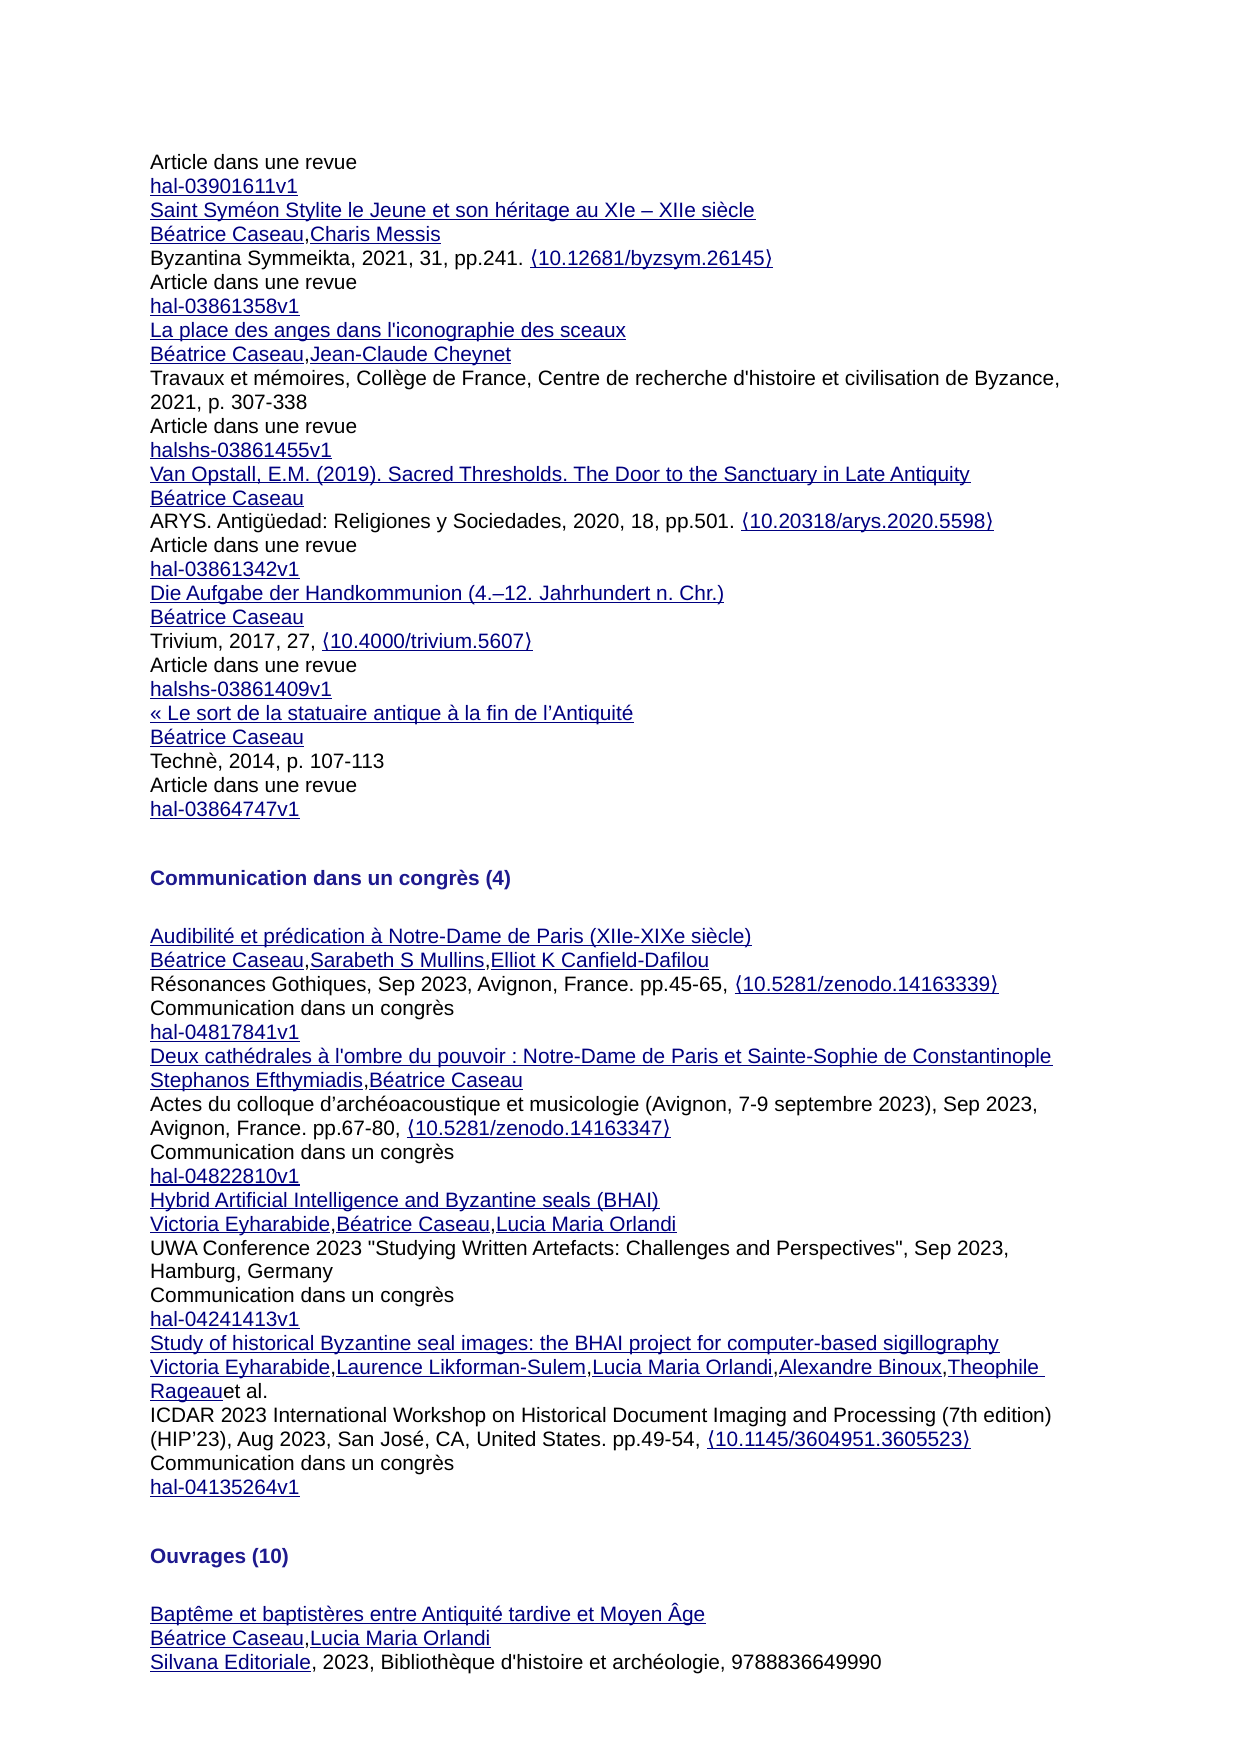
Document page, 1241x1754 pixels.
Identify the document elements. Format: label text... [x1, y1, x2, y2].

table_cell Deux cathédrales à l'ombre du pouvoir : Notre-Dame de Paris et Sainte-Sophie de Constantinople Stephanos Efthymiadis,Béatrice Caseau Actes du colloque d’archéoacoustique et musicologie (Avignon, 7-9 septembre 2023), Sep 2023, Avignon, France. pp.67-80, ⟨10.5281/zenodo.14163347⟩ Communication dans un congrès hal-04822810v1 [150, 1044, 1090, 1187]
table_cell Article dans une revue hal-03901611v1 [150, 150, 1090, 198]
table_cell La place des anges dans l'iconographie des sceaux Béatrice Caseau,Jean-Claude Cheynet Travaux et mémoires, Collège de France, Centre de recherche d'histoire et civilisation de Byzance, 2021, p. 307-338 Article dans une revue halshs-03861455v1 [150, 318, 1090, 461]
table_header Baptême et baptistères entre Antiquité tardive et Moyen Âge Béatrice Caseau,Lucia Maria Orlandi Silvana Editoriale, 2023, Bibliothèque d'histoire et archéologie, 9788836649990 [150, 1602, 1090, 1674]
table_cell Van Opstall, E.M. (2019). Sacred Thresholds. The Door to the Sanctuary in Late Antiquity Béatrice Caseau ARYS. Antigüedad: Religiones y Sociedades, 2020, 18, pp.501. ⟨10.20318/arys.2020.5598⟩ Article dans une revue hal-03861342v1 [150, 461, 1090, 581]
subtitle Communication dans un congrès (4) [150, 866, 1090, 889]
table_cell « Le sort de la statuaire antique à la fin de l’Antiquité Béatrice Caseau Technè, 2014, p. 107-113 Article dans une revue hal-03864747v1 [150, 701, 1090, 821]
table_cell Saint Syméon Stylite le Jeune et son héritage au XIe – XIIe siècle Béatrice Caseau,Charis Messis Byzantina Symmeikta, 2021, 31, pp.241. ⟨10.12681/byzsym.26145⟩ Article dans une revue hal-03861358v1 [150, 198, 1090, 318]
table_cell Die Aufgabe der Handkommunion (4.–12. Jahrhundert n. Chr.) Béatrice Caseau Trivium, 2017, 27, ⟨10.4000/trivium.5607⟩ Article dans une revue halshs-03861409v1 [150, 581, 1090, 701]
table_header Audibilité et prédication à Notre-Dame de Paris (XIIe-XIXe siècle) Béatrice Caseau,Sarabeth S Mullins,Elliot K Canfield-Dafilou Résonances Gothiques, Sep 2023, Avignon, France. pp.45-65, ⟨10.5281/zenodo.14163339⟩ Communication dans un congrès hal-04817841v1 [150, 924, 1090, 1044]
table_cell Hybrid Artificial Intelligence and Byzantine seals (BHAI) Victoria Eyharabide,Béatrice Caseau,Lucia Maria Orlandi UWA Conference 2023 "Studying Written Artefacts: Challenges and Perspectives", Sep 2023, Hamburg, Germany Communication dans un congrès hal-04241413v1 [150, 1188, 1090, 1331]
table_cell Study of historical Byzantine seal images: the BHAI project for computer-based sigillography Victoria Eyharabide,Laurence Likforman-Sulem,Lucia Maria Orlandi,Alexandre Binoux,Theophile Rageauet al. ICDAR 2023 International Workshop on Historical Document Imaging and Processing (7th edition) (HIP’23), Aug 2023, San José, CA, United States. pp.49-54, ⟨10.1145/3604951.3605523⟩ Communication dans un congrès hal-04135264v1 [150, 1331, 1090, 1499]
subtitle Ouvrages (10) [150, 1544, 1090, 1568]
